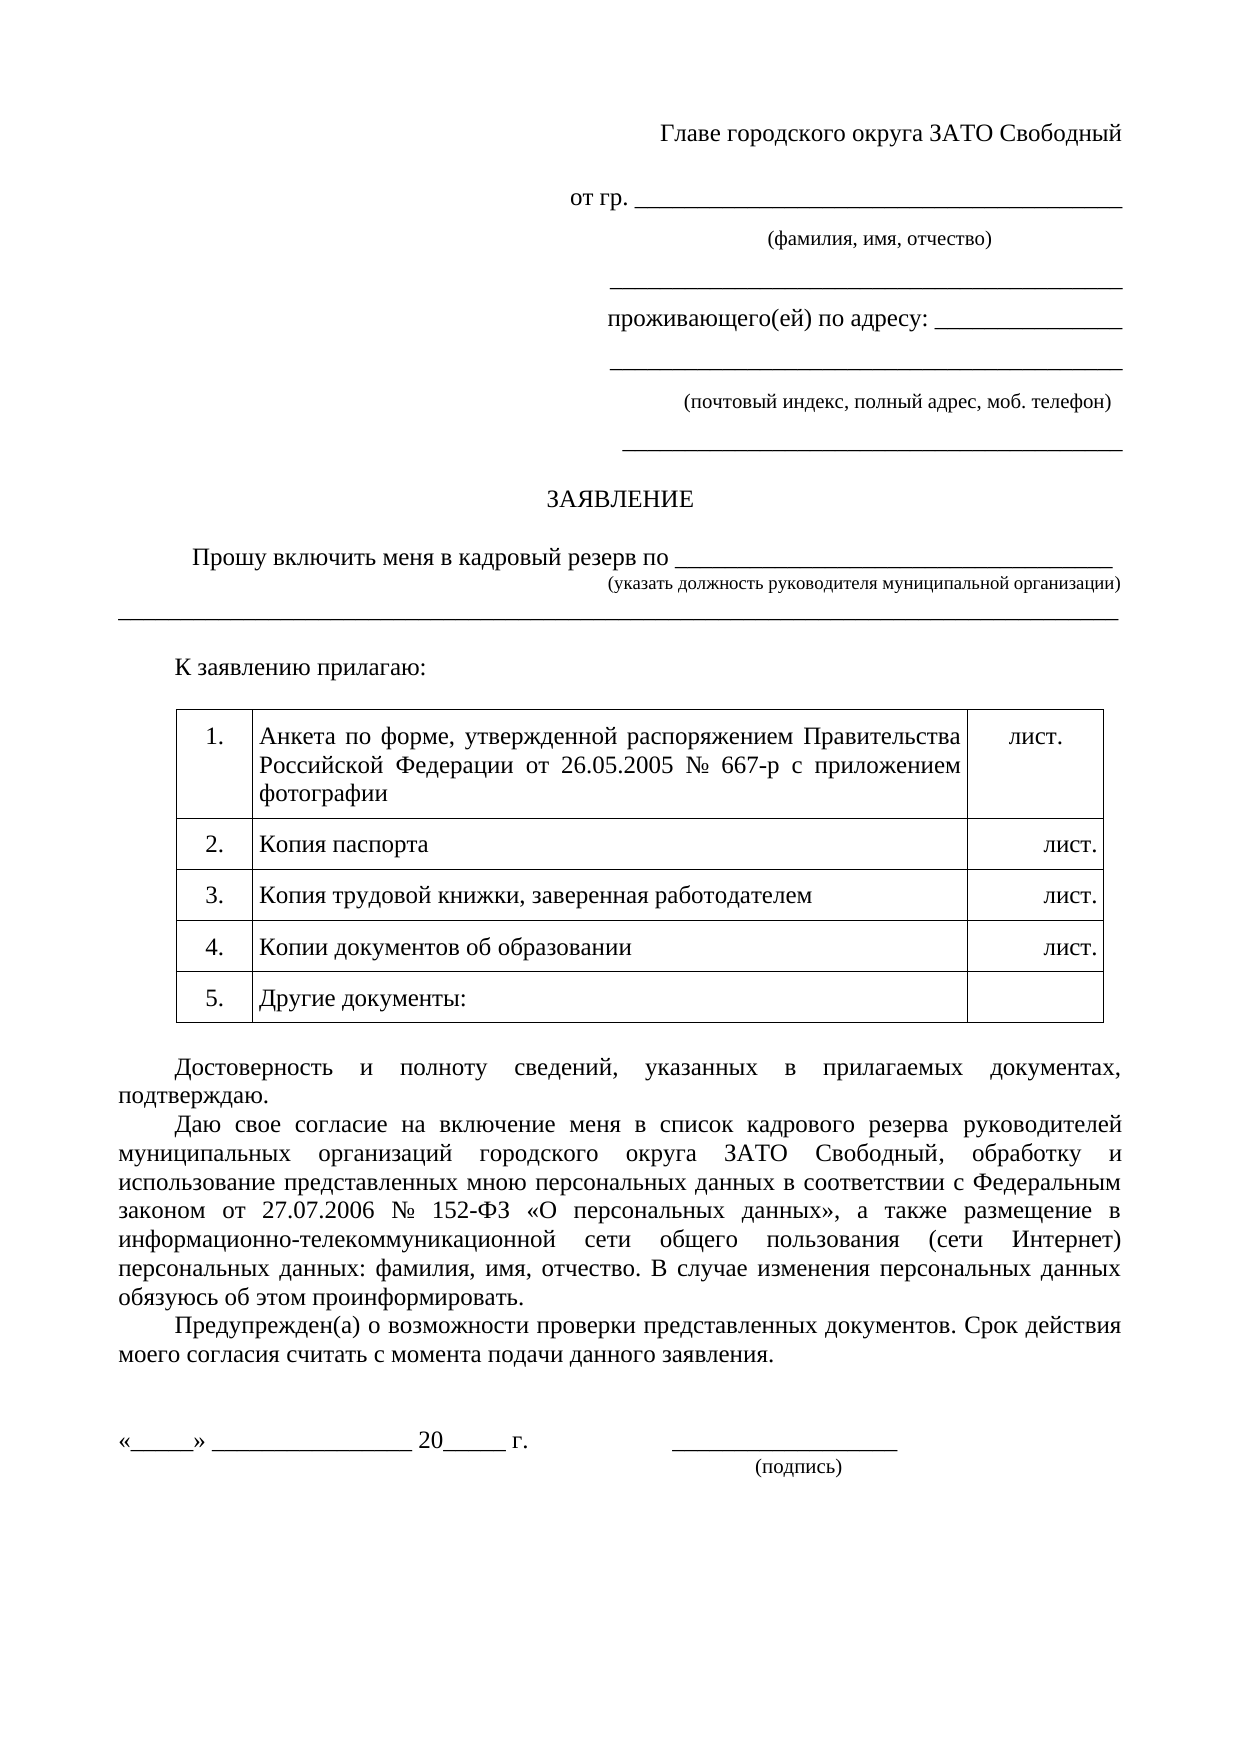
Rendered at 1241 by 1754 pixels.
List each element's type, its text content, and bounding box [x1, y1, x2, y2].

table_header лист. [968, 710, 1103, 818]
table_cell Копия трудовой книжки, заверенная работодателем [253, 870, 967, 920]
table_header 1. [177, 710, 252, 818]
text (подпись) [634, 1454, 1122, 1478]
table_cell Другие документы: [253, 972, 967, 1022]
text (почтовый индекс, полный адрес, моб. телефон) [118, 385, 1122, 413]
table_cell 3. [177, 870, 252, 920]
table_header Анкета по форме, утвержденной распоряжением Правительства Российской Федерации от 26.05.2005 № 667-р с приложением фотографии [253, 710, 967, 818]
text проживающего(ей) по адресу: _______________ [118, 303, 1122, 332]
table_cell 5. [177, 972, 252, 1022]
text «_____» ________________ 20_____ г. __________________ [118, 1426, 1122, 1454]
table_cell лист. [968, 819, 1103, 869]
text (фамилия, имя, отчество) [118, 222, 1122, 251]
table_cell 4. [177, 921, 252, 971]
text ________________________________________________________________________________ [118, 594, 1122, 623]
table_cell лист. [968, 870, 1103, 920]
table_cell Копия паспорта [253, 819, 967, 869]
text Предупрежден(а) о возможности проверки представленных документов. Срок действия моего согласия считать с момента подачи данного заявления. [118, 1311, 1122, 1368]
text от гр. _______________________________________ [118, 182, 1122, 210]
text К заявлению прилагаю: [118, 652, 1122, 681]
text ________________________________________ [118, 425, 1122, 454]
text Главе городского округа ЗАТО Свободный [118, 118, 1122, 147]
table_cell лист. [968, 921, 1103, 971]
text ЗАЯВЛЕНИЕ [118, 484, 1122, 513]
table_cell [968, 972, 1103, 1022]
table_cell Копии документов об образовании [253, 921, 967, 971]
text Достоверность и полноту сведений, указанных в прилагаемых документах, подтверждаю. [118, 1052, 1122, 1109]
text Даю свое согласие на включение меня в список кадрового резерва руководителей муниципальных организаций городского округа ЗАТО Свободный, обработку и использование представленных мною персональных данных в соответствии с Федеральным законом от 27.07.2006 № 152-ФЗ «О персональных данных», а также размещение в информационно-телекоммуникационной сети общего пользования (сети Интернет) персональных данных: фамилия, имя, отчество. В случае изменения персональных данных обязуюсь об этом проинформировать. [118, 1109, 1122, 1311]
text _________________________________________ [118, 344, 1122, 373]
text Прошу включить меня в кадровый резерв по ___________________________________ [118, 542, 1122, 570]
text (указать должность руководителя муниципальной организации) [118, 570, 1122, 594]
text _________________________________________ [118, 263, 1122, 292]
table_cell 2. [177, 819, 252, 869]
